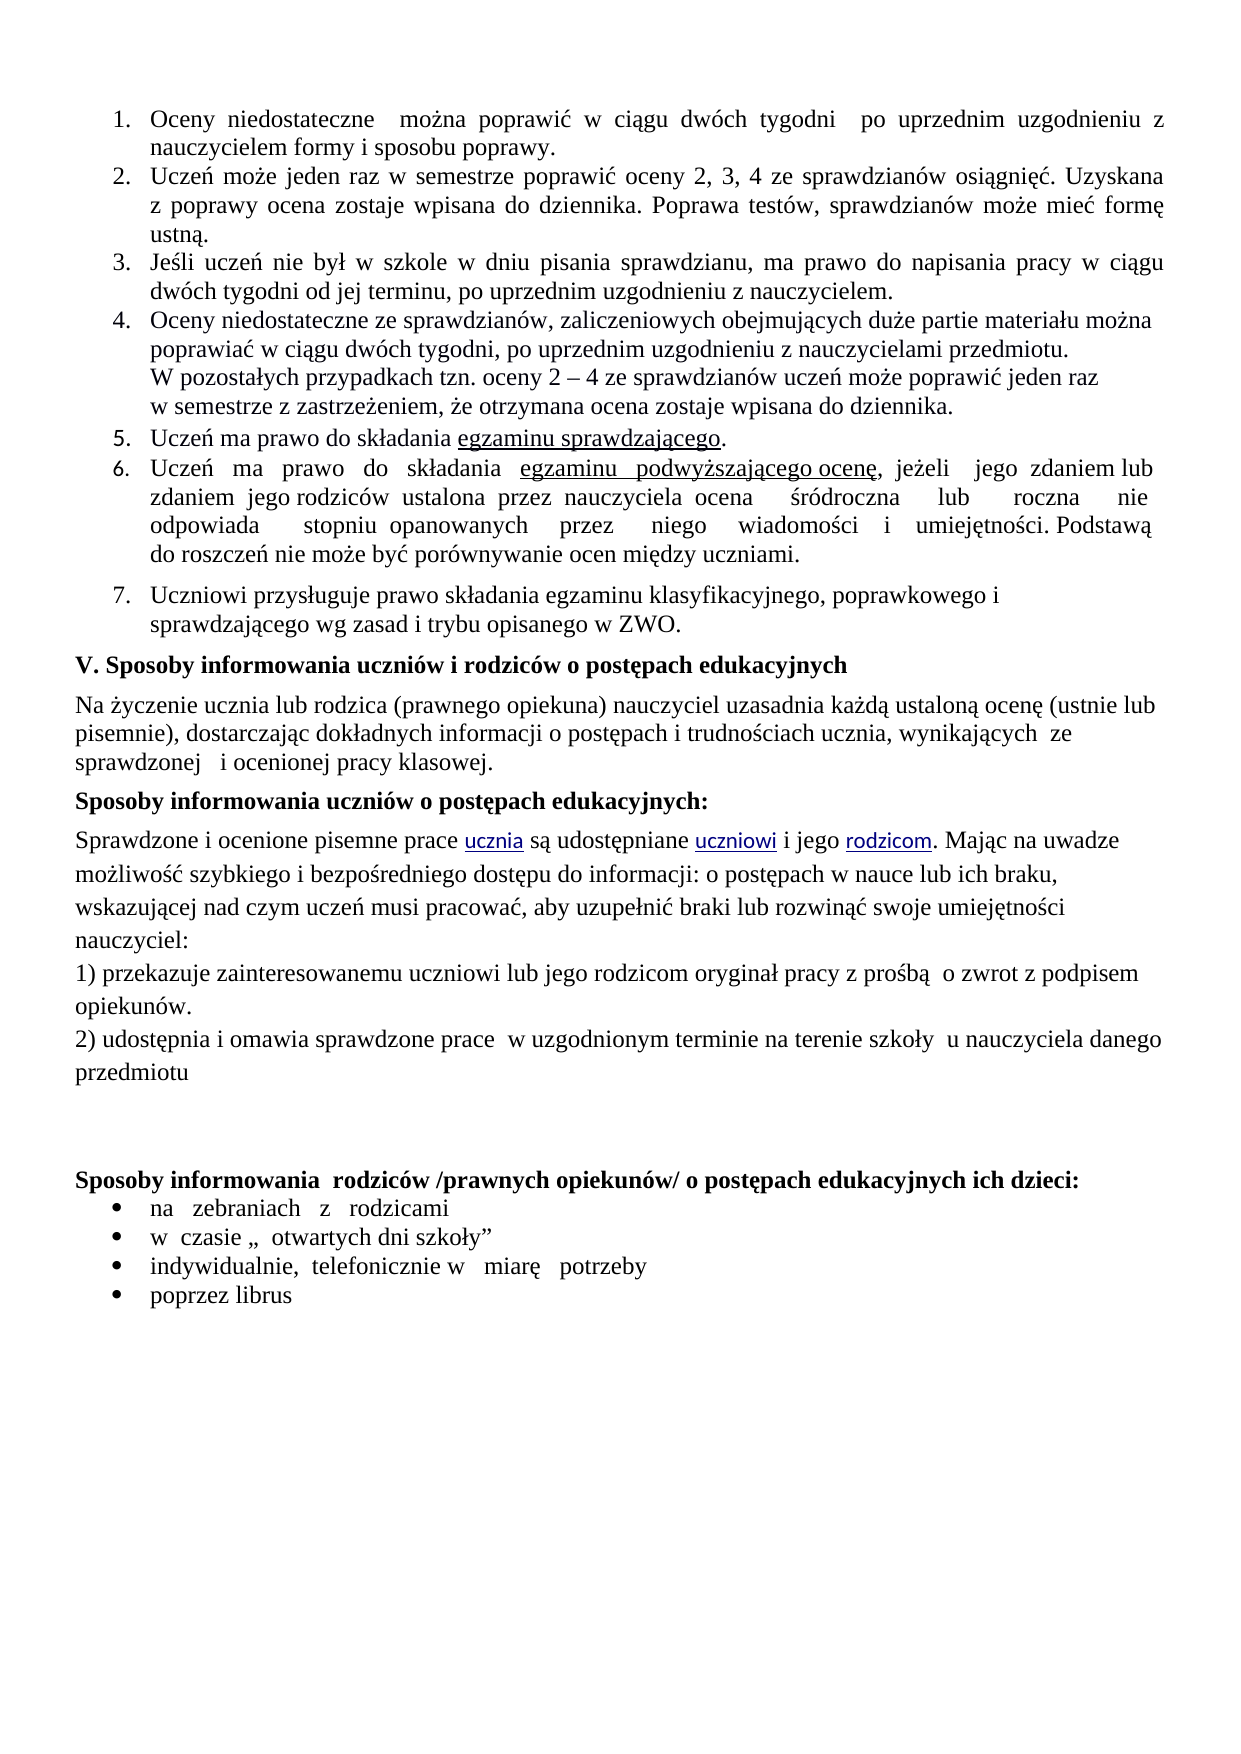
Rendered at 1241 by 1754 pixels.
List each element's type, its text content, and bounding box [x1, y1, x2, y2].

list Oceny niedostateczne ze sprawdzianów, zaliczeniowych obejmujących duże partie materiału można poprawiać w ciągu dwóch tygodni, po uprzednim uzgodnieniu z nauczycielami przedmiotu. W pozostałych przypadkach tzn. oceny 2 – 4 ze sprawdzianów uczeń może poprawić jeden raz w semestrze z zastrzeżeniem, że otrzymana ocena zostaje wpisana do dziennika. [112, 305, 1165, 420]
list Uczeń może jeden raz w semestrze poprawić oceny 2, 3, 4 ze sprawdzianów osiągnięć. Uzyskana z poprawy ocena zostaje wpisana do dziennika. Poprawa testów, sprawdzianów może mieć formę ustną. [112, 161, 1165, 247]
list poprzez librus [112, 1280, 1165, 1308]
list Jeśli uczeń nie był w szkole w dniu pisania sprawdzianu, ma prawo do napisania pracy w ciągu dwóch tygodni od jej terminu, po uprzednim uzgodnieniu z nauczycielem. [112, 247, 1165, 305]
text Na życzenie ucznia lub rodzica (prawnego opiekuna) nauczyciel uzasadnia każdą ustaloną ocenę (ustnie lub pisemnie), dostarczając dokładnych informacji o postępach i trudnościach ucznia, wynikających ze sprawdzonej i ocenionej pracy klasowej. [75, 690, 1165, 776]
text 1) przekazuje zainteresowanemu uczniowi lub jego rodzicom oryginał pracy z prośbą o zwrot z podpisem opiekunów. [75, 958, 1165, 1020]
list Uczniowi przysługuje prawo składania egzaminu klasyfikacyjnego, poprawkowego i sprawdzającego wg zasad i trybu opisanego w ZWO. [112, 581, 1165, 638]
text V. Sposoby informowania uczniów i rodziców o postępach edukacyjnych [75, 651, 1165, 679]
text Sposoby informowania uczniów o postępach edukacyjnych: [75, 786, 1165, 815]
list Uczeń ma prawo do składania egzaminu sprawdzającego. [112, 422, 1165, 453]
list Oceny niedostateczne można poprawić w ciągu dwóch tygodni po uprzednim uzgodnieniu z nauczycielem formy i sposobu poprawy. [112, 104, 1165, 161]
list na zebraniach z rodzicami [112, 1193, 1165, 1222]
text Sposoby informowania rodziców /prawnych opiekunów/ o postępach edukacyjnych ich dzieci: [75, 1165, 1165, 1193]
text 2) udostępnia i omawia sprawdzone prace w uzgodnionym terminie na terenie szkoły u nauczyciela danego przedmiotu [75, 1024, 1165, 1086]
list Uczeń ma prawo do składania egzaminu podwyższającego ocenę, jeżeli jego zdaniem lub zdaniem jego rodziców ustalona przez nauczyciela ocena śródroczna lub roczna nie odpowiada stopniu opanowanych przez niego wiadomości i umiejętności. Podstawą do roszczeń nie może być porównywanie ocen między uczniami. [112, 453, 1165, 568]
list indywidualnie, telefonicznie w miarę potrzeby [112, 1251, 1165, 1280]
text Sprawdzone i ocenione pisemne prace ucznia są udostępniane uczniowi i jego rodzicom. Mając na uwadze możliwość szybkiego i bezpośredniego dostępu do informacji: o postępach w nauce lub ich braku, wskazującej nad czym uczeń musi pracować, aby uzupełnić braki lub rozwinąć swoje umiejętności nauczyciel: [75, 826, 1165, 954]
list w czasie „ otwartych dni szkoły” [112, 1222, 1165, 1251]
